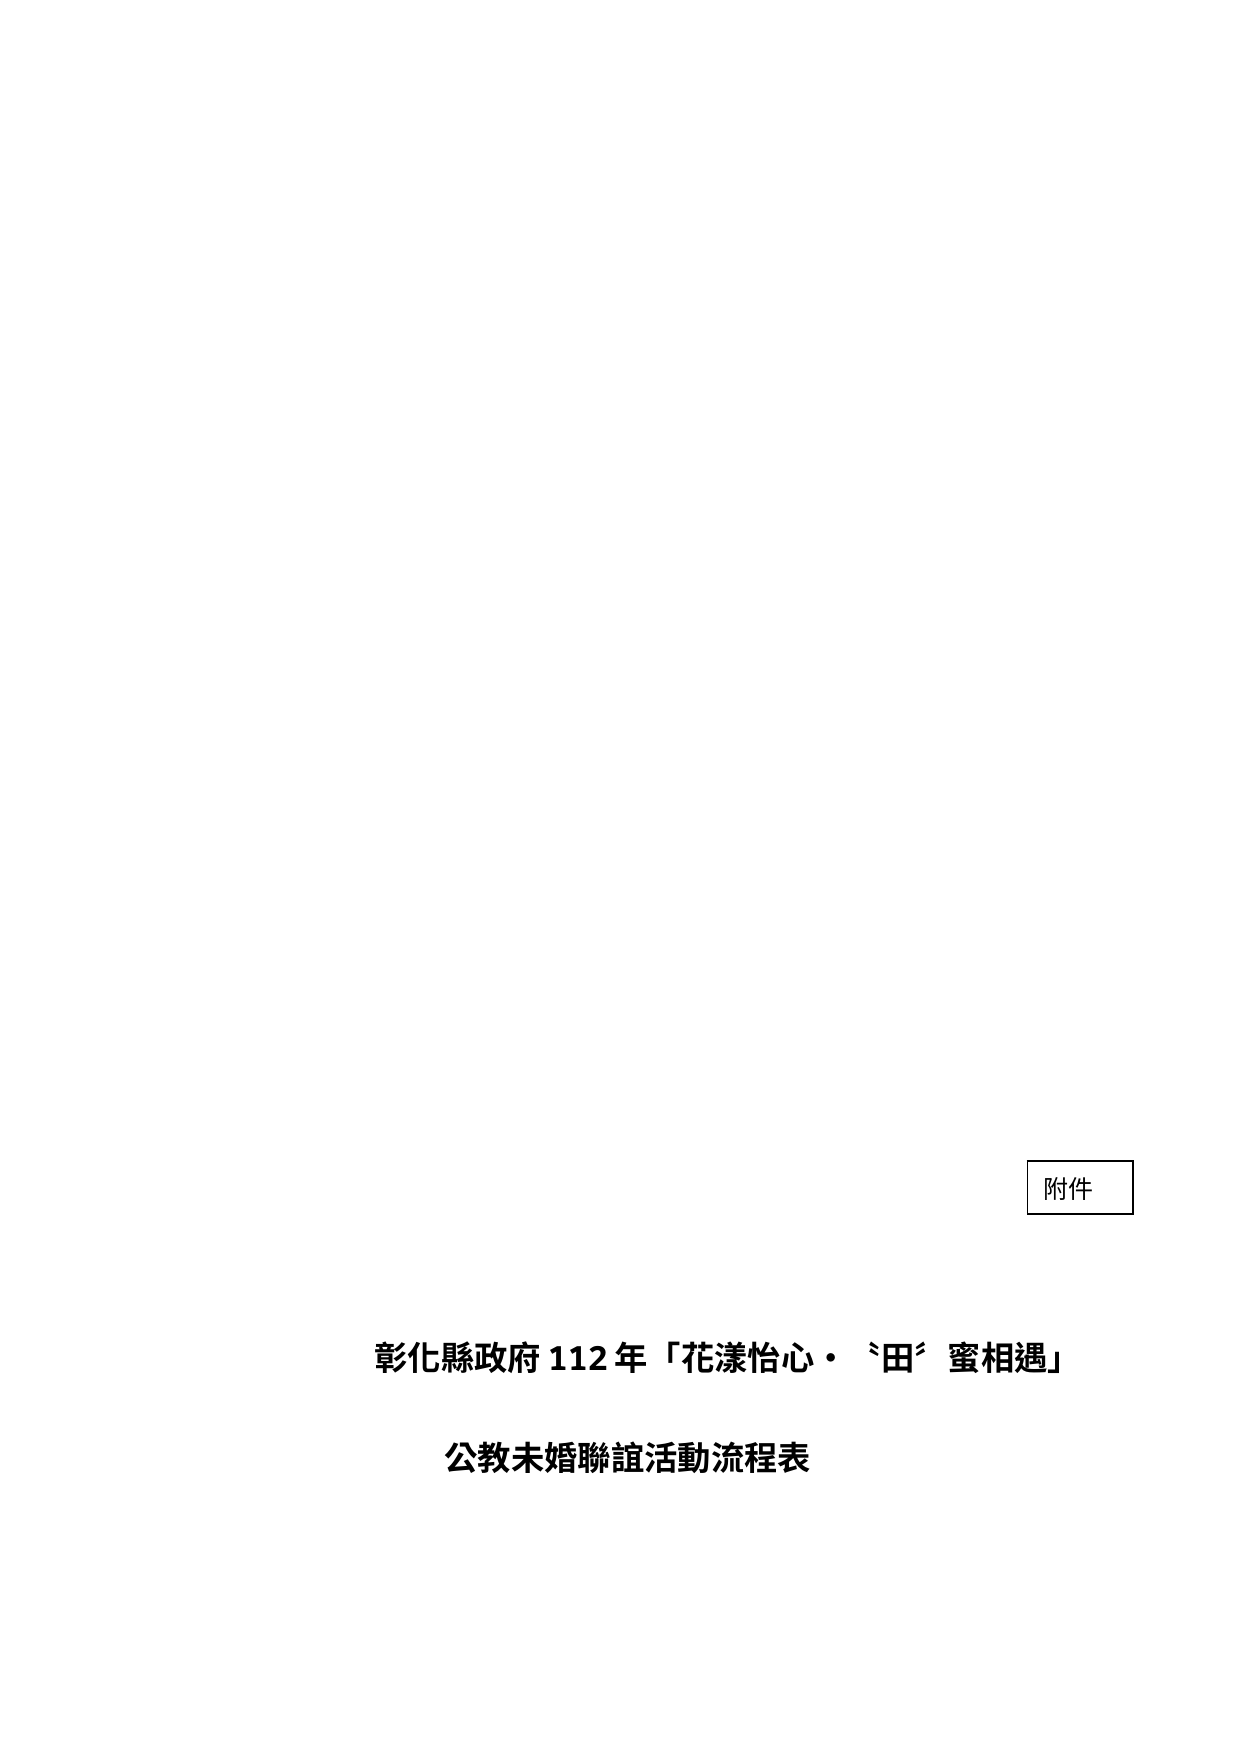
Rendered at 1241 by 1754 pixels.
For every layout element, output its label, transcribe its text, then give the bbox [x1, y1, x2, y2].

text 公教未婚聯誼活動流程表 [118, 1414, 1137, 1477]
text 彰化縣政府112年「花漾怡心‧〝田〞蜜相遇」 [118, 1314, 1137, 1377]
text 附件一 [1043, 1169, 1117, 1206]
